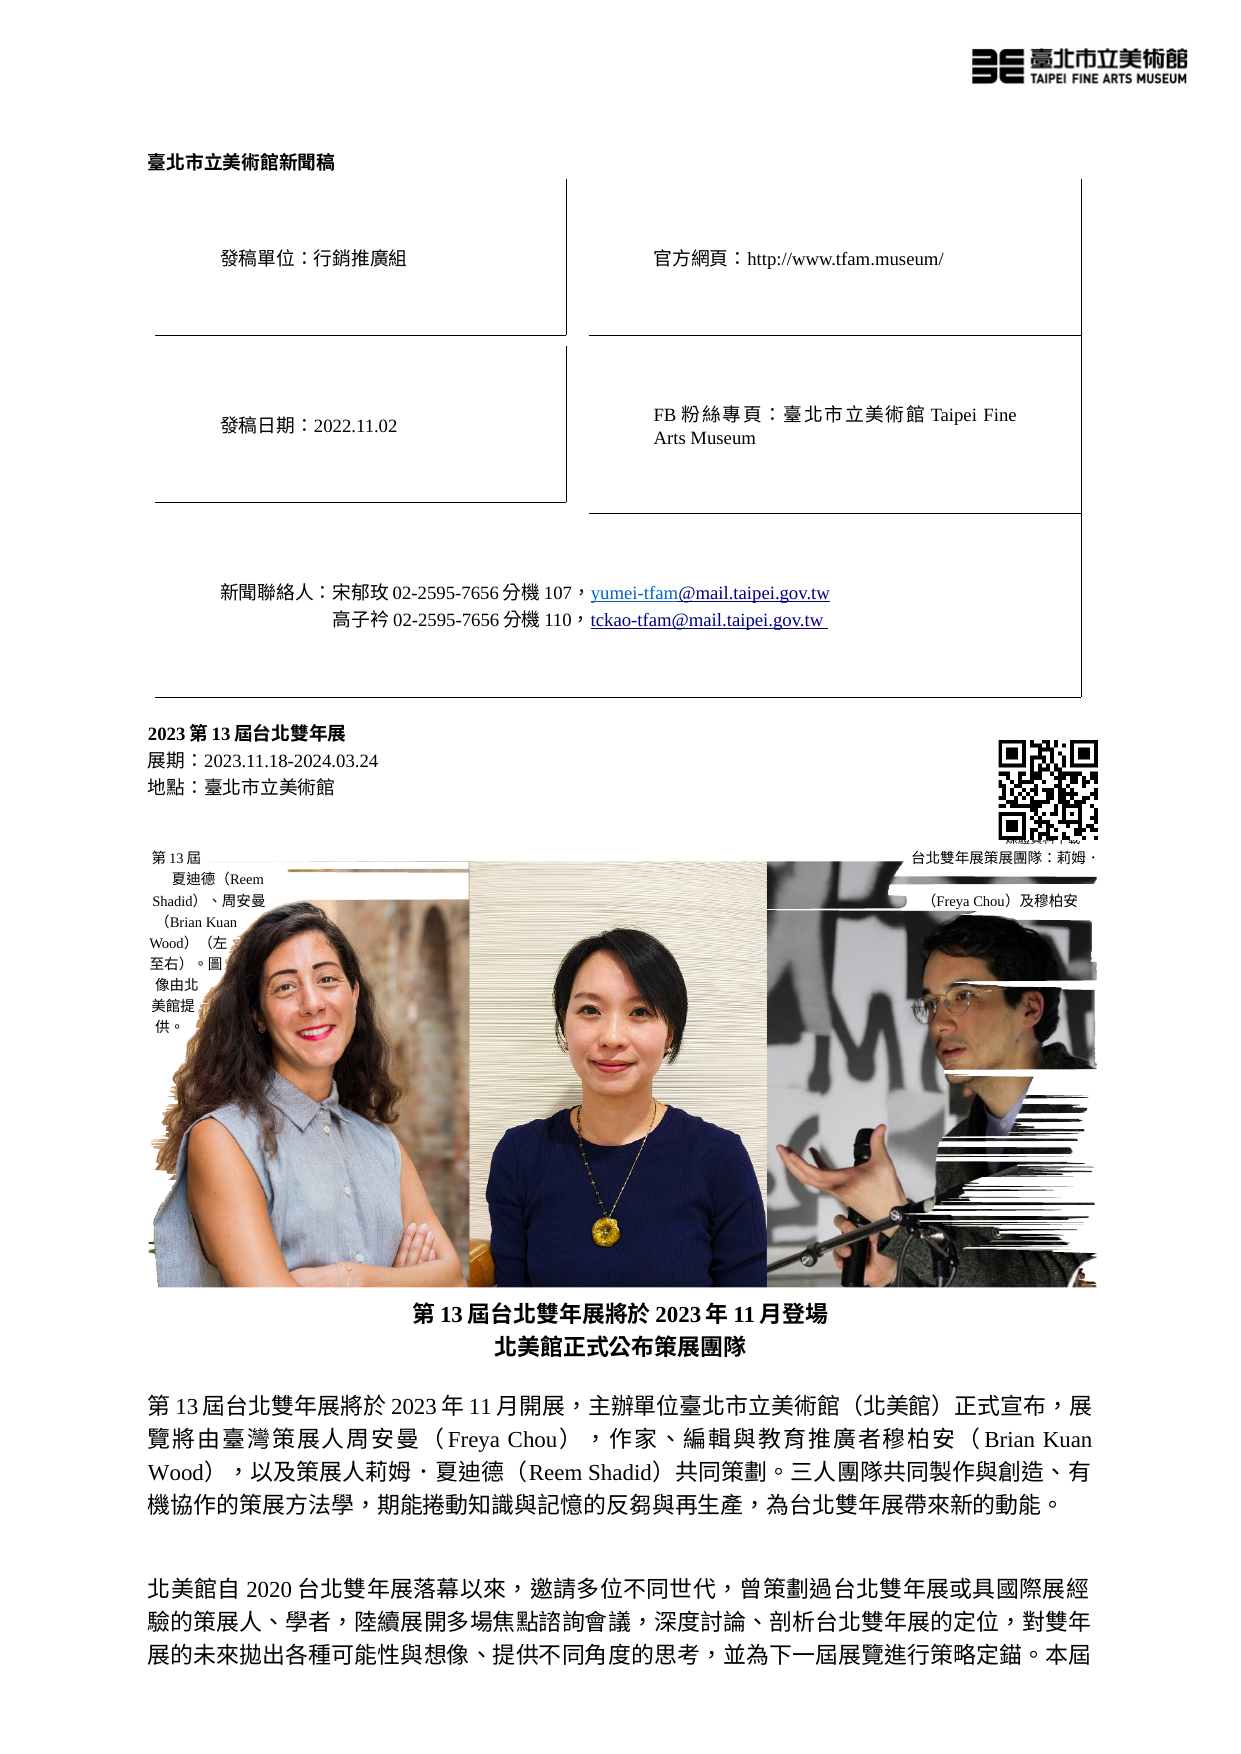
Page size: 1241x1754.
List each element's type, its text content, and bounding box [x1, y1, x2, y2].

table_header [567, 179, 577, 335]
text 北美館自2020台北雙年展落幕以來，邀請多位不同世代，曾策劃過台北雙年展或具國際展經驗的策展人、學者，陸續展開多場焦點諮詢會議，深度討論、剖析台北雙年展的定位，對雙年展的未來拋出各種可能性與想像、提供不同角度的思考，並為下一屆展覽進行策略定錨。本屆 [148, 1570, 1092, 1670]
text 媒體資料下載 [148, 829, 1080, 847]
text [148, 1063, 182, 1242]
text 展期：2023.11.18-2024.03.24 [148, 746, 998, 773]
text [961, 1173, 1092, 1202]
text 第13屆台北雙年展將於2023年11月登場 [148, 1253, 1092, 1329]
table_cell 新聞聯絡人：宋郁玫02-2595-7656分機107，yumei-tfam@mail.taipei.gov.tw 高子衿 02-2595-7656分機110，tckao-tfam@mail.taipei.gov.tw [144, 513, 1081, 697]
table_header [1082, 179, 1092, 335]
text 臺北市立美術館新聞稿 [148, 148, 1092, 175]
table_header 官方網頁：http://www.tfam.museum/ [578, 179, 1081, 335]
text [937, 1070, 1092, 1166]
text 2023第13屆台北雙年展 [148, 718, 1092, 746]
table_cell FB粉絲專頁：臺北市立美術館Taipei Fine Arts Museum [578, 335, 1081, 513]
text 第13屆台北雙年展將於2023年11月開展，主辦單位臺北市立美術館（北美館）正式宣布，展覽將由臺灣策展人周安曼（Freya Chou），作家、編輯與教育推廣者穆柏安（Brian Kuan Wood），以及策展人莉姆．夏迪德（Reem Shadid）共同策劃。三人團隊共同製作與創造、有機協作的策展方法學，期能捲動知識與記憶的反芻與再生產，為台北雙年展帶來新的動能。 [148, 1387, 1092, 1520]
text 地點：臺北市立美術館 [148, 773, 998, 800]
table_cell [1082, 335, 1092, 513]
text 北美館正式公布策展團隊 [148, 1329, 1092, 1362]
text [925, 1205, 1092, 1253]
text 第13屆台北雙年展策展團隊：莉姆．夏迪德（Reem Shadid）、周安曼（Freya Chou）及穆柏安（Brian Kuan Wood）（左至右）。圖像由北美館提供。 [148, 847, 1092, 1037]
table_header 發稿單位：行銷推廣組 [144, 179, 566, 335]
table_cell 發稿日期：2022.11.02 [144, 335, 577, 513]
